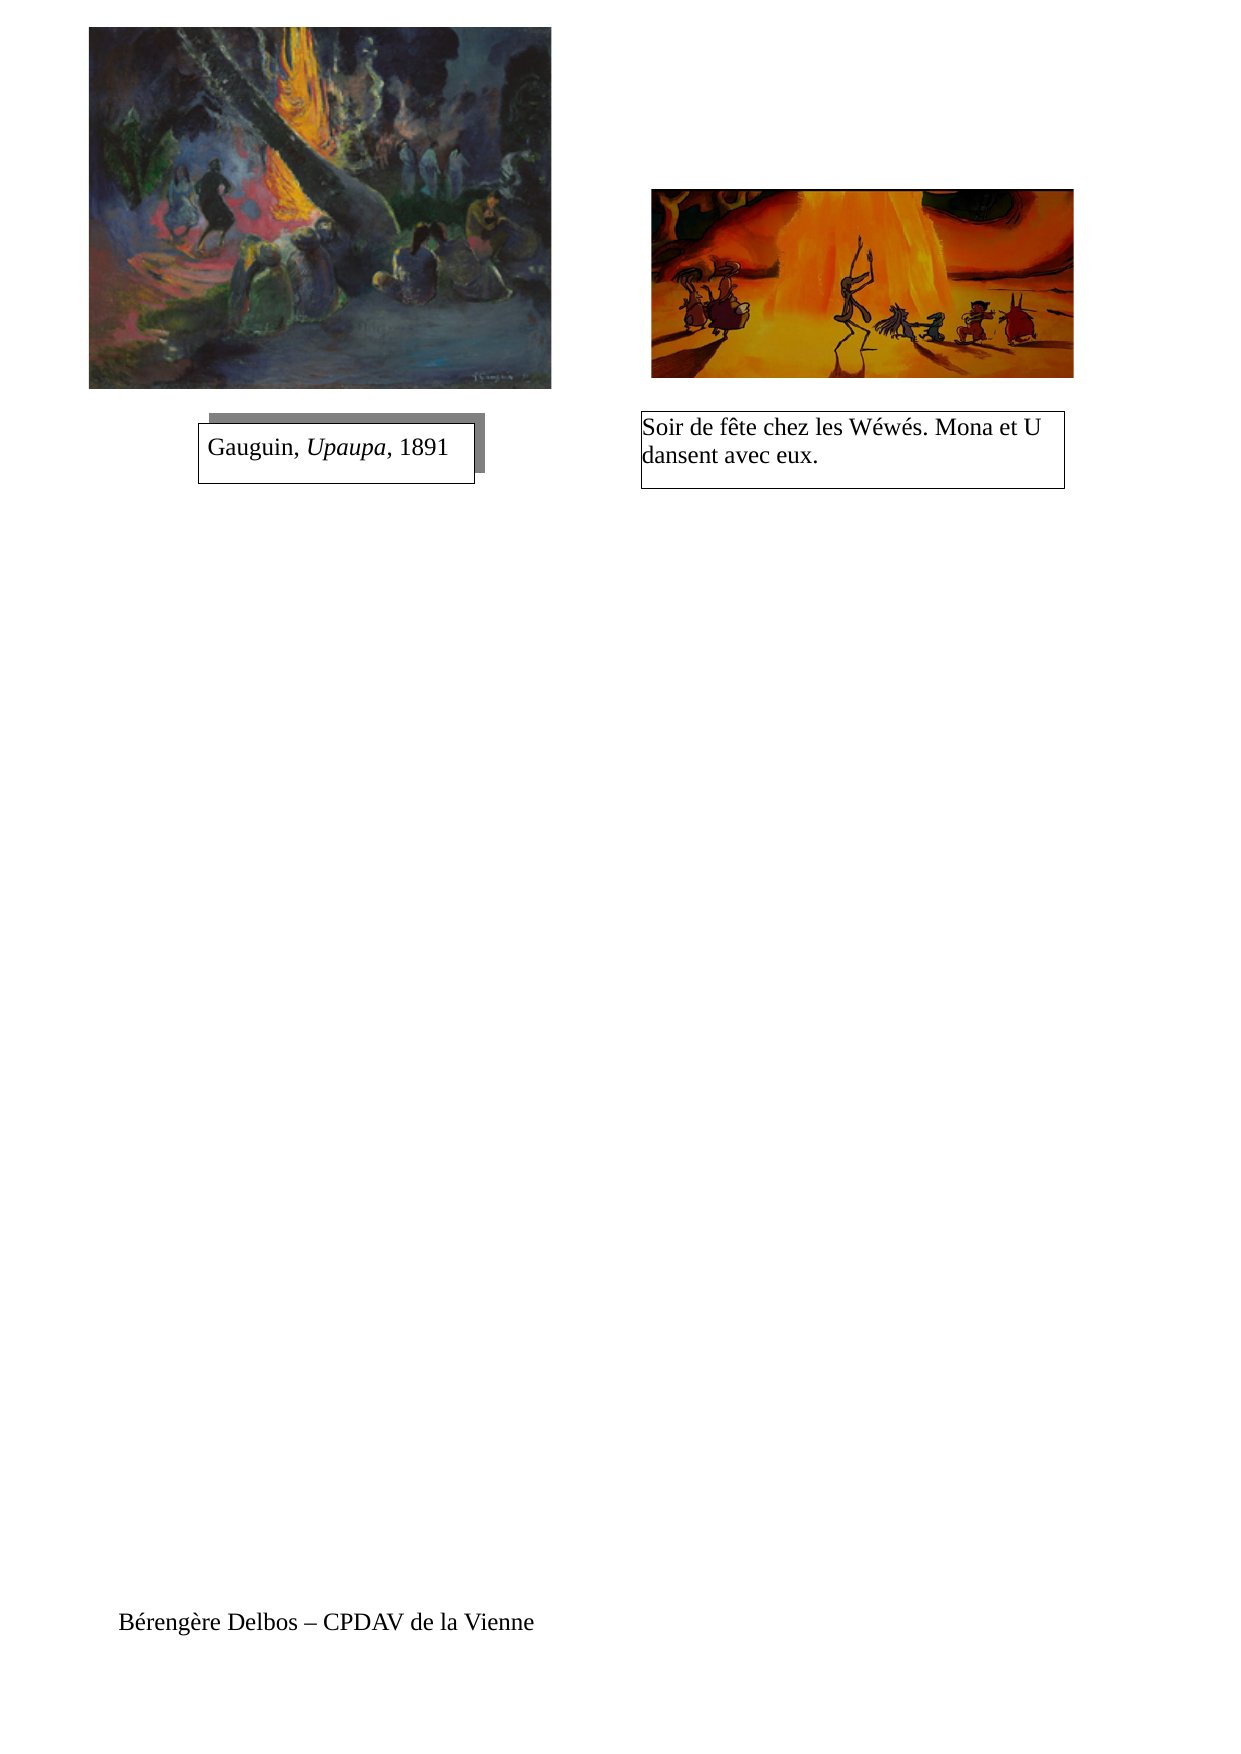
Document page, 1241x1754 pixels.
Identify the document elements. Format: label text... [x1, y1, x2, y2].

picture [88, 27, 552, 389]
picture [651, 189, 1074, 378]
text Gauguin, Upaupa, 1891 [207, 432, 465, 461]
